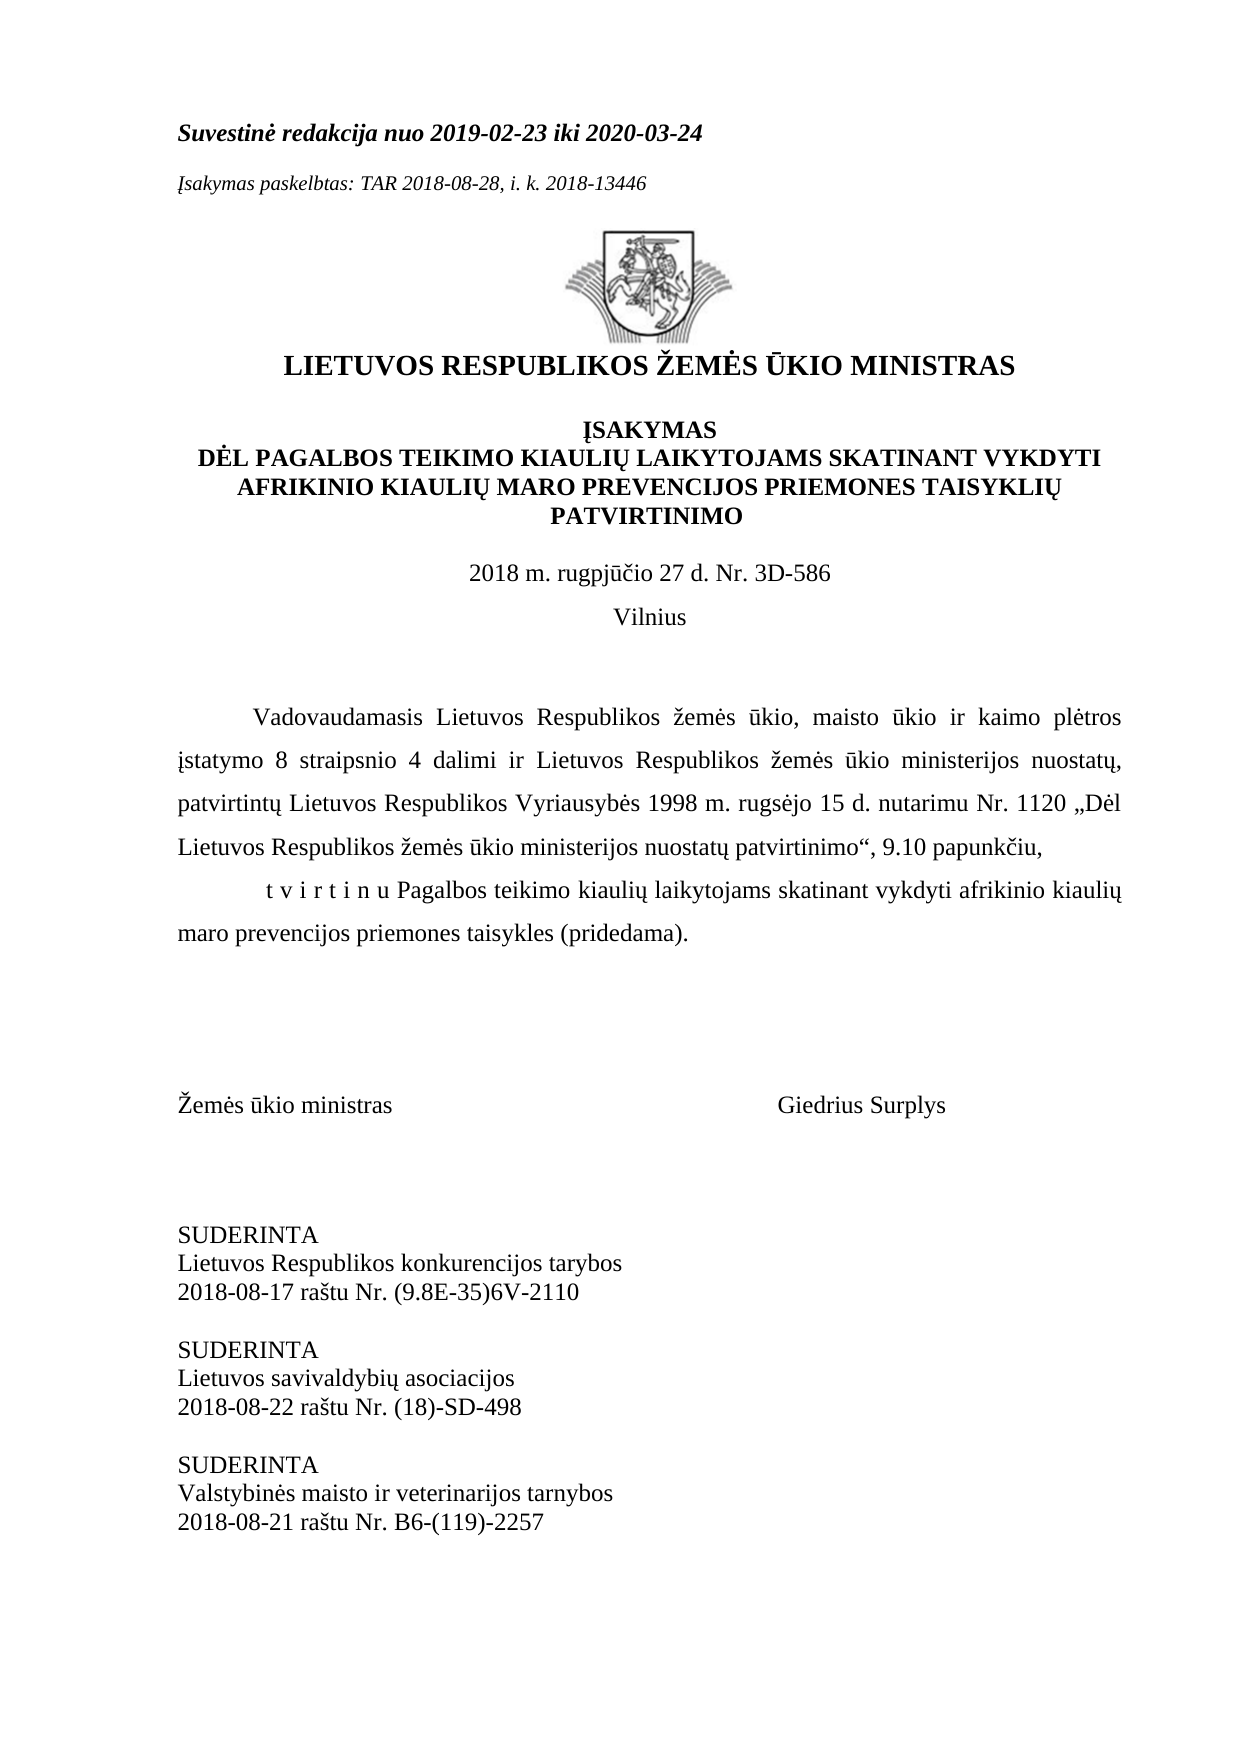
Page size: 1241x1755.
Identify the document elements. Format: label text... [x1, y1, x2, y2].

text LIETUVOS RESPUBLIKOS ŽEMĖS ŪKIO MINISTRAS [177, 348, 1122, 381]
text 2018-08-17 raštu Nr. (9.8E-35)6V-2110 [177, 1277, 1122, 1306]
text Įsakymas paskelbtas: TAR 2018-08-28, i. k. 2018-13446 [177, 171, 1122, 195]
text Suvestinė redakcija nuo 2019-02-23 iki 2020-03-24 [177, 118, 1122, 147]
text Žemės ūkio ministras Giedrius Surplys [177, 1090, 1122, 1119]
text Lietuvos Respublikos konkurencijos tarybos [177, 1248, 1122, 1277]
text t v i r t i n u Pagalbos teikimo kiaulių laikytojams skatinant vykdyti afrikinio kiaulių maro prevencijos priemones taisykles (pridedama). [177, 875, 1122, 947]
text SUDERINTA [177, 1450, 1122, 1478]
text SUDERINTA [177, 1220, 1122, 1248]
text Vilnius [177, 602, 1122, 630]
text SUDERINTA [177, 1335, 1122, 1363]
text Lietuvos savivaldybių asociacijos [177, 1363, 1122, 1392]
text Valstybinės maisto ir veterinarijos tarnybos [177, 1478, 1122, 1507]
text 2018-08-22 raštu Nr. (18)-SD-498 [177, 1392, 1122, 1421]
text DĖL PAGALBOS TEIKIMO KIAULIŲ LAIKYTOJAMS SKATINANT VYKDYTI AFRIKINIO KIAULIŲ MARO PREVENCIJOS PRIEMONES TAISYKLIŲ PATVIRTINIMO [177, 443, 1122, 530]
text Vadovaudamasis Lietuvos Respublikos žemės ūkio, maisto ūkio ir kaimo plėtros įstatymo 8 straipsnio 4 dalimi ir Lietuvos Respublikos žemės ūkio ministerijos nuostatų, patvirtintų Lietuvos Respublikos Vyriausybės 1998 m. rugsėjo 15 d. nutarimu Nr. 1120 „Dėl Lietuvos Respublikos žemės ūkio ministerijos nuostatų patvirtinimo“, 9.10 papunkčiu, [177, 702, 1122, 860]
text 2018 m. rugpjūčio 27 d. Nr. 3D-586 [177, 558, 1122, 587]
text ĮSAKYMAS [177, 415, 1122, 443]
text 2018-08-21 raštu Nr. B6-(119)-2257 [177, 1507, 1122, 1536]
